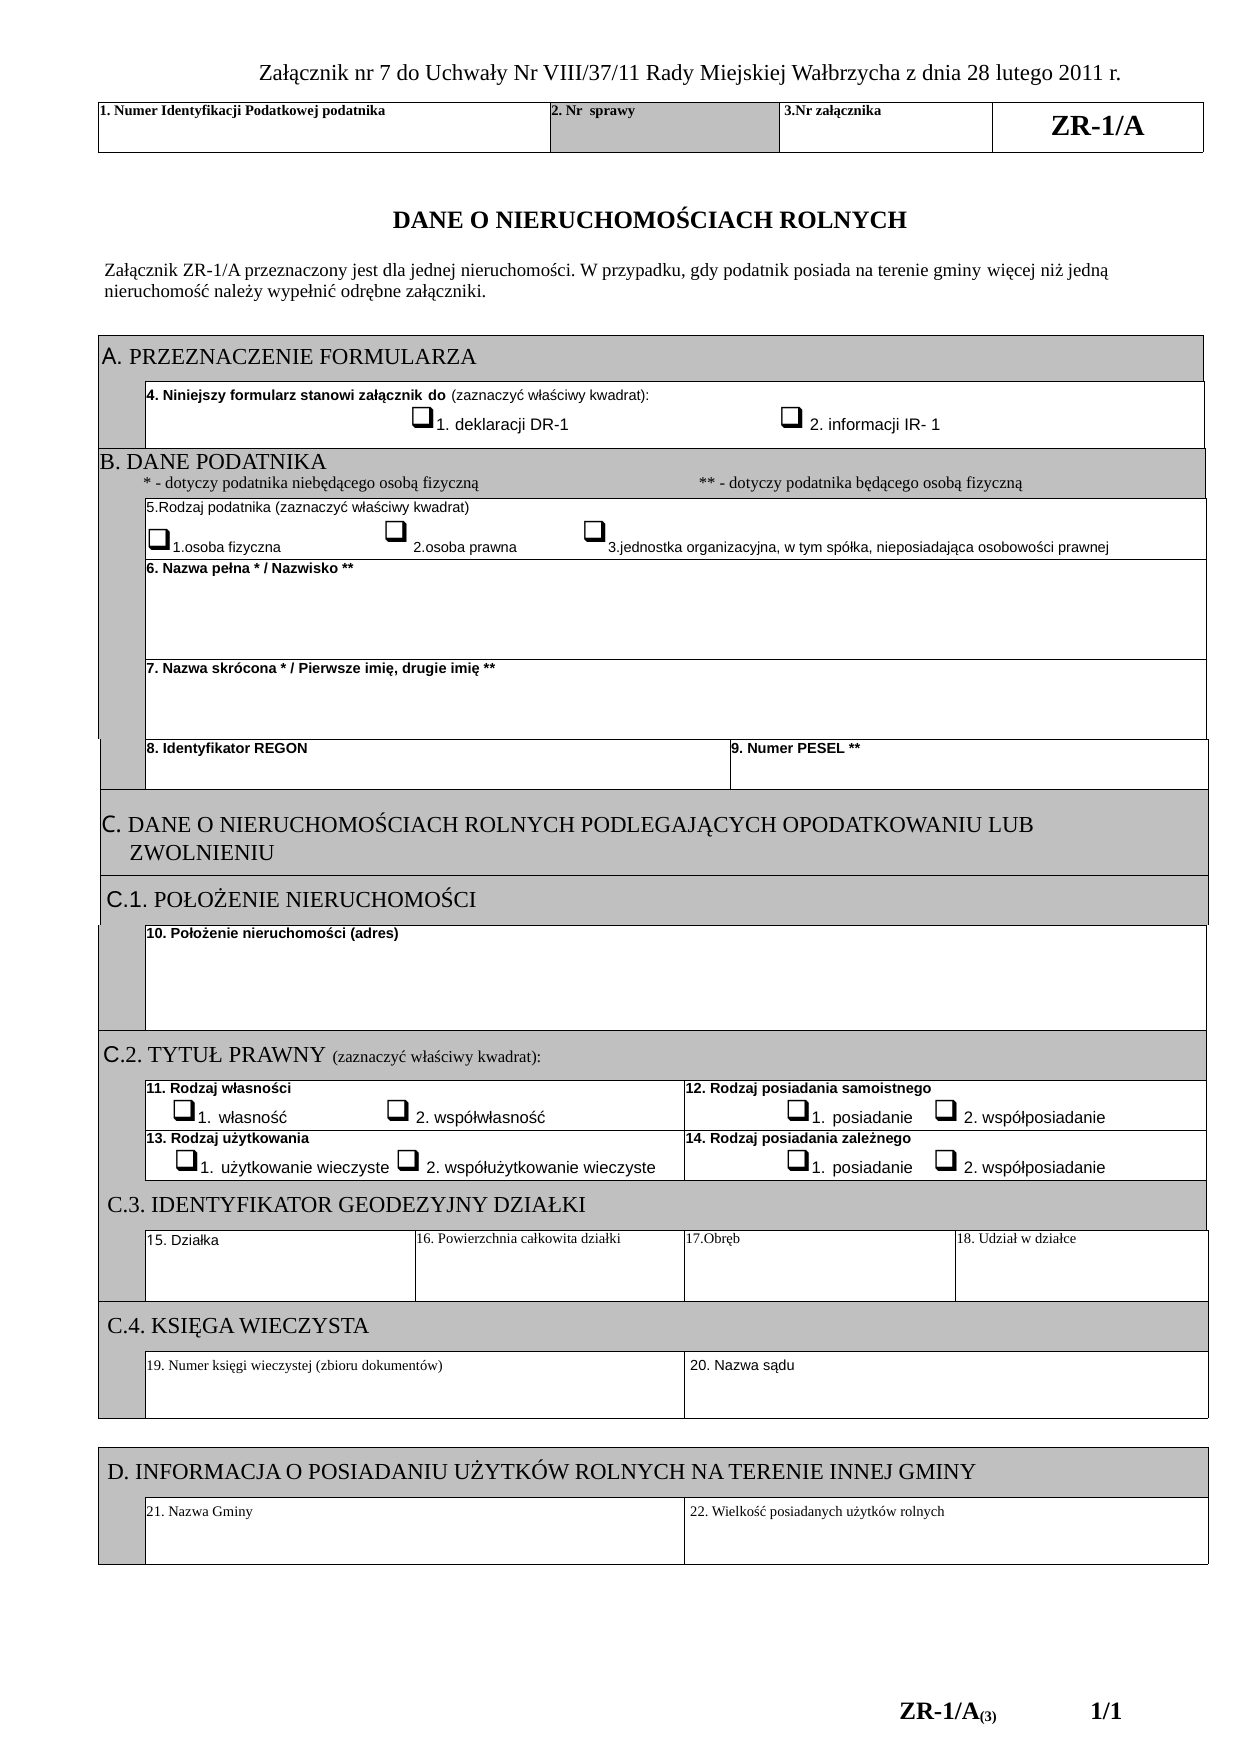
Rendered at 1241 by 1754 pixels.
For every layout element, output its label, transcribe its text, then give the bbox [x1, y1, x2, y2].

table_header 10. Położenie nieruchomości (adres) [146, 926, 1206, 1030]
table_header 17.Obręb [685, 1231, 955, 1301]
table_cell [99, 559, 145, 659]
table_header 16. Powierzchnia całkowita działki [416, 1231, 684, 1301]
table_cell 12. Rodzaj posiadania samoistnego q1. posiadanie q 2. współposiadanie [685, 1081, 1206, 1130]
table_header [1200, 314, 1226, 335]
table_header [98, 314, 106, 335]
table_cell 21. Nazwa Gminy [146, 1498, 684, 1564]
table_cell C. DANE O NIERUCHOMOŚCIACH ROLNYCH PODLEGAJĄCYCH OPODATKOWANIU LUB ZWOLNIENIU [101, 790, 1208, 875]
table_header C.4. KSIĘGA WIECZYSTA [99, 1302, 1208, 1351]
table_header 9. Numer PESEL ** [731, 740, 1208, 789]
table_header [99, 925, 145, 1030]
table_header 3.Nr załącznika [780, 103, 992, 152]
table_header 5.Rodzaj podatnika (zaznaczyć właściwy kwadrat) q1.osoba fizyczna q 2.osoba prawna q3.jednostka organizacyjna, w tym spółka, nieposiadająca osobowości prawnej [146, 499, 1206, 559]
table_cell 20. Nazwa sądu [685, 1352, 1208, 1418]
table_header 15. Działka [146, 1231, 415, 1301]
table_header [98, 153, 750, 202]
table_cell 14. Rodzaj posiadania zależnego q1. posiadanie q 2. współposiadanie [685, 1131, 1206, 1180]
table_header 1. Numer Identyfikacji Podatkowej podatnika [99, 103, 550, 152]
table_cell [99, 659, 145, 739]
table_header D. INFORMACJA O POSIADANIU UŻYTKÓW ROLNYCH NA TERENIE INNEJ GMINY [99, 1448, 1208, 1497]
table_header [99, 1230, 145, 1301]
table_cell [99, 1351, 145, 1418]
table_header [99, 498, 145, 559]
table_header C.2. TYTUŁ PRAWNY (zaznaczyć właściwy kwadrat): [99, 1031, 1206, 1080]
table_header Załącznik ZR-1/A przeznaczony jest dla jednej nieruchomości. W przypadku, gdy podatnik posiada na terenie gminy więcej niż jedną nieruchomość należy wypełnić odrębne załączniki. [98, 253, 1200, 314]
table_header [101, 739, 145, 789]
table_header [1201, 202, 1228, 253]
table_header B. DANE PODATNIKA * - dotyczy podatnika niebędącego osobą fizyczną ** - dotyczy podatnika będącego osobą fizyczną [99, 449, 1205, 498]
table_header 8. Identyfikator REGON [146, 740, 730, 789]
table_header ZR-1/A [993, 103, 1203, 152]
table_cell 13. Rodzaj użytkowania q1. użytkowanie wieczyste q 2. współużytkowanie wieczyste [146, 1131, 684, 1180]
table_cell C.3. IDENTYFIKATOR GEODEZYJNY DZIAŁKI [99, 1180, 1206, 1230]
table_header [106, 314, 1200, 335]
table_header [99, 381, 145, 448]
table_cell [99, 1130, 145, 1180]
text Załącznik nr 7 do Uchwały Nr VIII/37/11 Rady Miejskiej Wałbrzycha z dnia 28 lutego 2011 r. [118, 59, 1122, 85]
table_header 2. Nr sprawy [551, 103, 779, 152]
table_header [750, 153, 1203, 202]
table_cell 7. Nazwa skrócona * / Pierwsze imię, drugie imię ** [146, 660, 1206, 739]
table_cell C.1. POŁOŻENIE NIERUCHOMOŚCI [101, 876, 1208, 925]
table_cell 11. Rodzaj własności q1. własność q 2. współwłasność [146, 1081, 684, 1130]
table_header 4. Niniejszy formularz stanowi załącznik do (zaznaczyć właściwy kwadrat): q1. deklaracji DR-1 q 2. informacji IR- 1 [146, 382, 1204, 448]
table_header A. PRZEZNACZENIE FORMULARZA [99, 336, 1203, 381]
table_cell 6. Nazwa pełna * / Nazwisko ** [146, 560, 1206, 659]
table_cell [99, 1080, 145, 1130]
table_cell 22. Wielkość posiadanych użytków rolnych [685, 1498, 1208, 1564]
table_header [1205, 381, 1228, 448]
table_cell [99, 1497, 145, 1564]
table_header DANE O NIERUCHOMOŚCIACH ROLNYCH [98, 202, 1201, 253]
table_header 18. Udział w działce [956, 1231, 1208, 1301]
table_cell 19. Numer księgi wieczystej (zbioru dokumentów) [146, 1352, 684, 1418]
